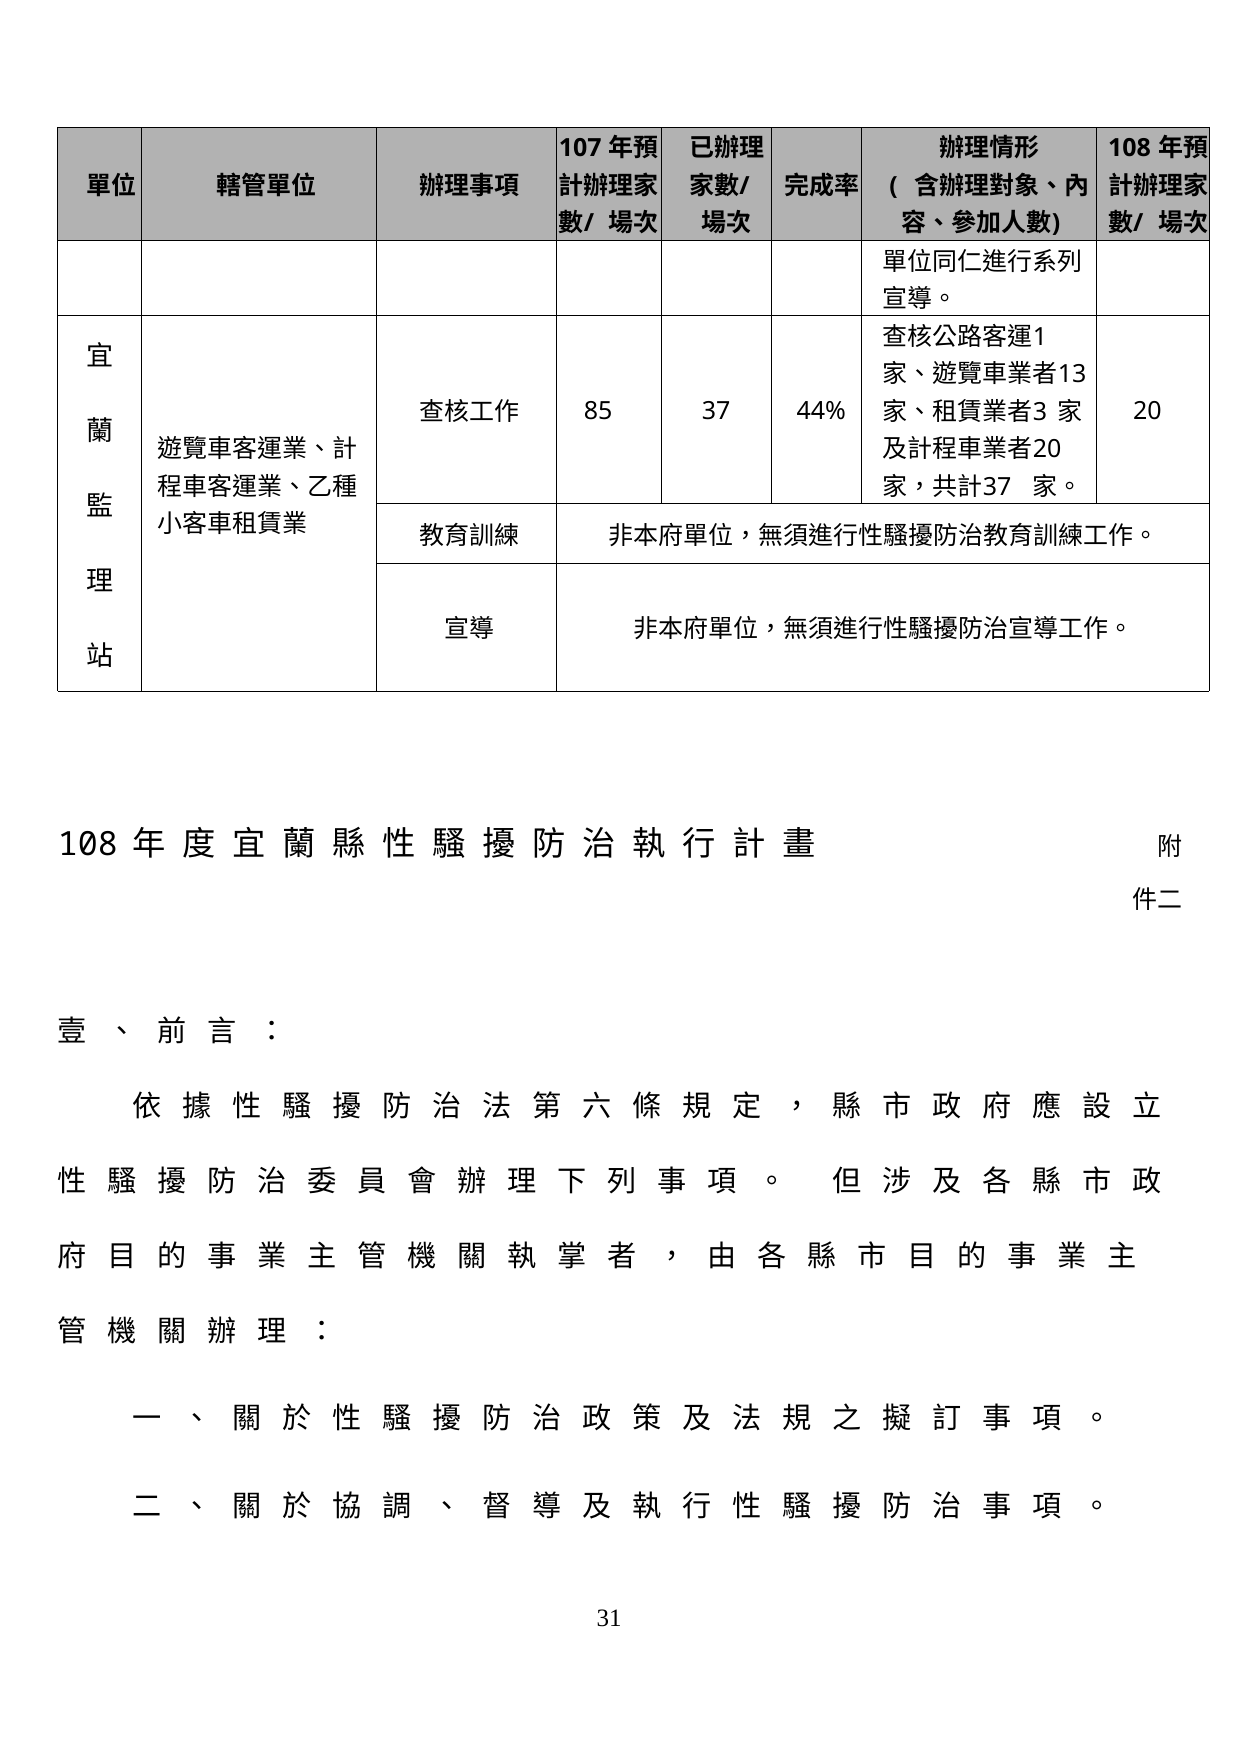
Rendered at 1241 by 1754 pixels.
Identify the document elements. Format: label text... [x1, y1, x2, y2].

table_cell 非本府單位，無須進行性騷擾防治教育訓練工作。 [557, 504, 1209, 563]
table_cell [142, 241, 376, 315]
table_header 108年預計辦理家數/場次 [1097, 128, 1209, 240]
text 依據性騷擾防治法第六條規定，縣市政府應設立性騷擾防治委員會辦理下列事項。 但涉及各縣市政府目的事業主管機關執掌者，由各縣市目的事業主管機關辦理： [58, 1066, 1183, 1366]
table_cell [772, 241, 861, 315]
table_cell 85 [557, 316, 661, 503]
table_cell [58, 241, 141, 315]
text 108年度宜蘭縣性騷擾防治執行計畫 附件二 [58, 804, 1183, 916]
table_cell 宣導 [377, 564, 556, 691]
text 壹、前言： [58, 991, 1183, 1066]
table_header 辦理情形 (含辦理對象、內容、參加人數) [862, 128, 1096, 240]
text 二、關於協調、督導及執行性騷擾防治事項。 [58, 1466, 1183, 1541]
table_cell 37 [662, 316, 771, 503]
table_cell 查核公路客運1家、遊覽車業者13家、租賃業者3家及計程車業者20家，共計37家。 [862, 316, 1096, 503]
table_cell [557, 241, 661, 315]
table_header 轄管單位 [142, 128, 376, 240]
text 一、關於性騷擾防治政策及法規之擬訂事項。 [58, 1379, 1183, 1454]
table_cell 44% [772, 316, 861, 503]
table_header 單位 [58, 128, 141, 240]
table_cell 單位同仁進行系列宣導。 [862, 241, 1096, 315]
table_cell [377, 241, 556, 315]
table_cell 20 [1097, 316, 1209, 503]
table_cell 教育訓練 [377, 504, 556, 563]
table_cell 非本府單位，無須進行性騷擾防治宣導工作。 [557, 564, 1209, 691]
table_cell 宜蘭 監理站 [58, 316, 141, 691]
table_cell 查核工作 [377, 316, 556, 503]
table_header 已辦理家數/場次 [662, 128, 771, 240]
table_header 完成率 [772, 128, 861, 240]
table_header 107年預計辦理家數/場次 [557, 128, 661, 240]
table_cell 遊覽車客運業、計程車客運業、乙種小客車租賃業 [142, 316, 376, 691]
table_header 辦理事項 [377, 128, 556, 240]
table_cell [662, 241, 771, 315]
table_cell [1097, 241, 1209, 315]
